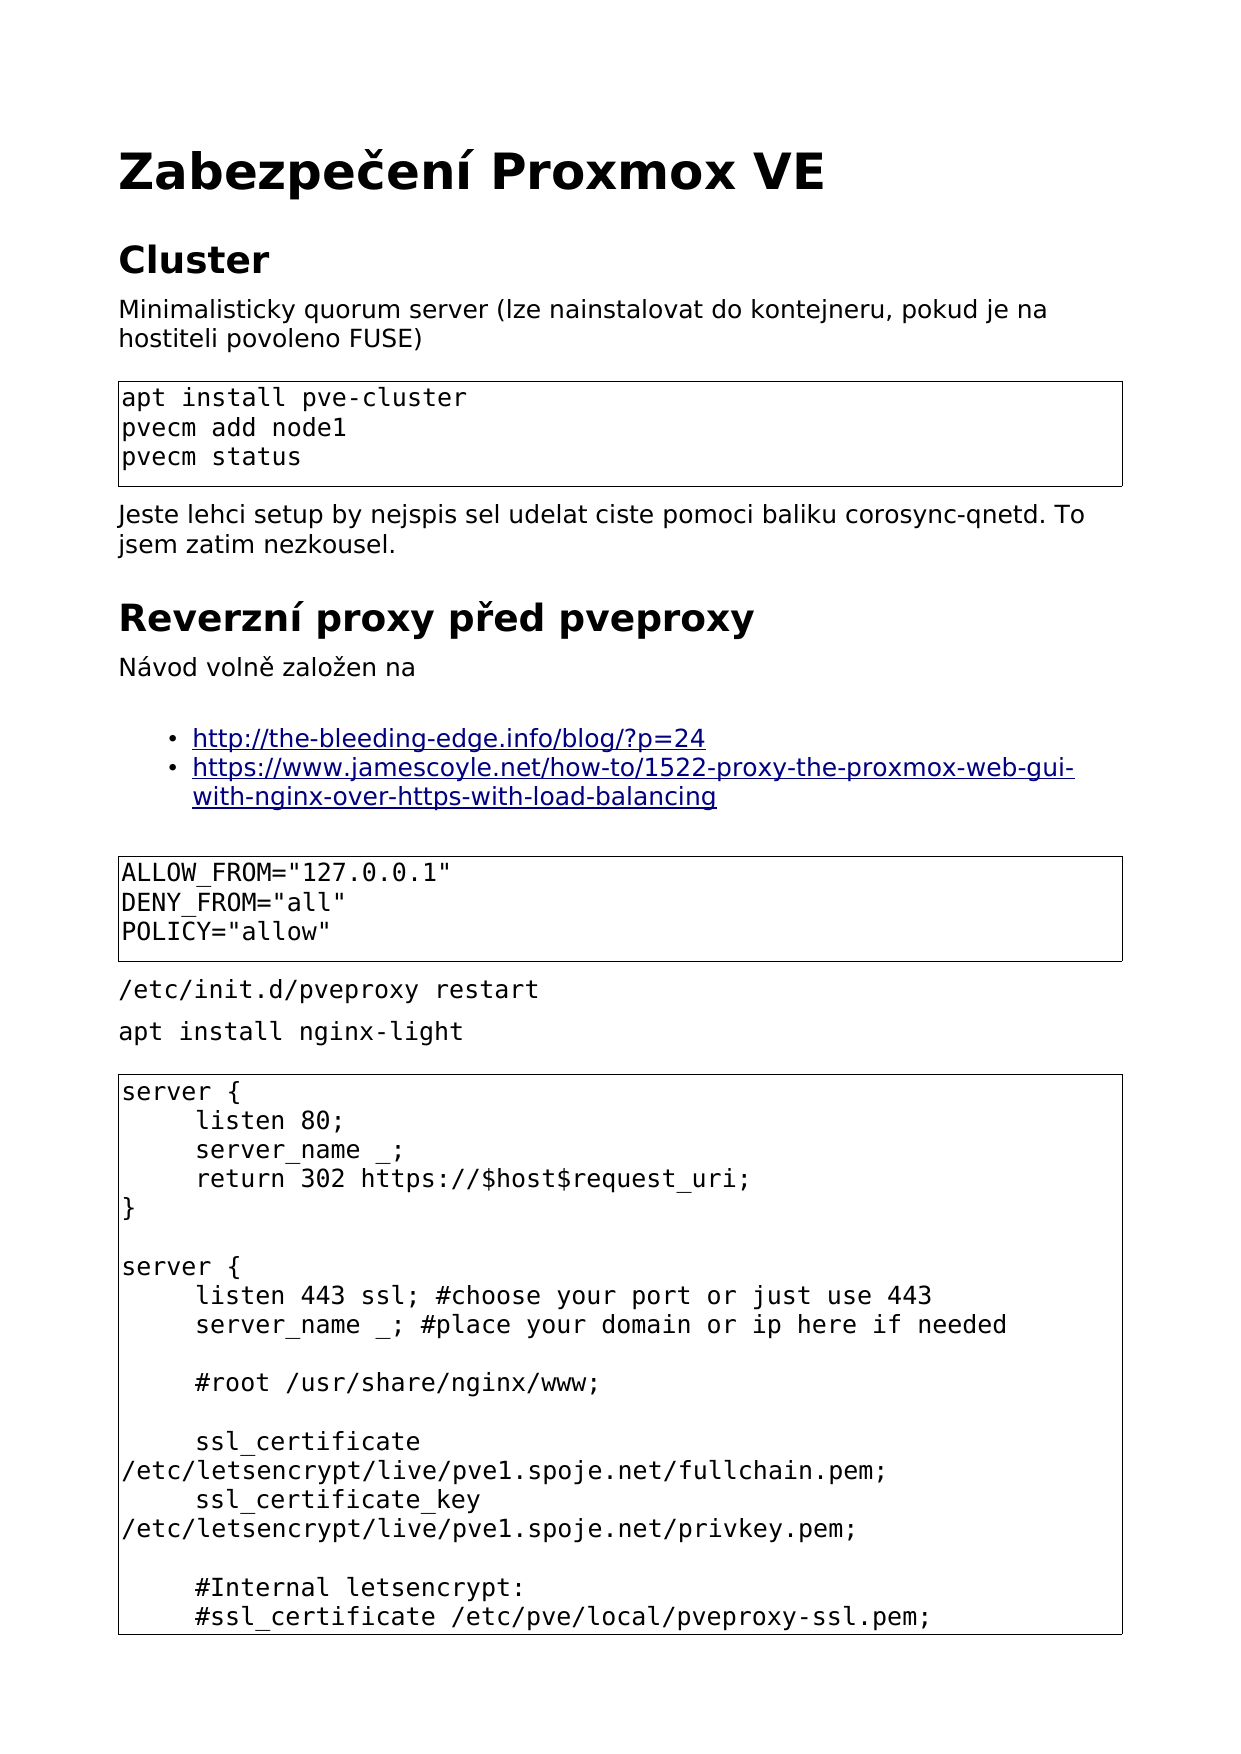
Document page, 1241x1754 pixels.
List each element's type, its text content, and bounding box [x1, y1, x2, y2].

subtitle Zabezpečení Proxmox VE [118, 143, 1122, 201]
text Jeste lehci setup by nejspis sel udelat ciste pomoci baliku corosync-qnetd. To jsem zatim nezkousel. [118, 501, 1122, 559]
table_header ALLOW_FROM="127.0.0.1" DENY_FROM="all" POLICY="allow" [119, 857, 1122, 961]
text Návod volně založen na [118, 653, 1122, 682]
text apt install nginx-light [118, 1017, 1122, 1047]
subtitle Cluster [118, 239, 1122, 282]
list http://the-bleeding-edge.info/blog/?p=24 [177, 724, 1122, 753]
list https://www.jamescoyle.net/how-to/1522-proxy-the-proxmox-web-gui-with-nginx-over-https-with-load-balancing [177, 753, 1122, 811]
text Minimalisticky quorum server (lze nainstalovat do kontejneru, pokud je na hostiteli povoleno FUSE) [118, 295, 1122, 353]
table_header server { listen 80; server_name _; return 302 https://$host$request_uri; } server { listen 443 ssl; #choose your port or just use 443 server_name _; #place your domain or ip here if needed #root /usr/share/nginx/www; ssl_certificate /etc/letsencrypt/live/pve1.spoje.net/fullchain.pem; ssl_certificate_key /etc/letsencrypt/live/pve1.spoje.net/privkey.pem; #Internal letsencrypt: #ssl_certificate /etc/pve/local/pveproxy-ssl.pem; [119, 1075, 1122, 1634]
table_header apt install pve-cluster pvecm add node1 pvecm status [119, 382, 1122, 486]
subtitle Reverzní proxy před pveproxy [118, 597, 1122, 640]
text /etc/init.d/pveproxy restart [118, 976, 1122, 1005]
